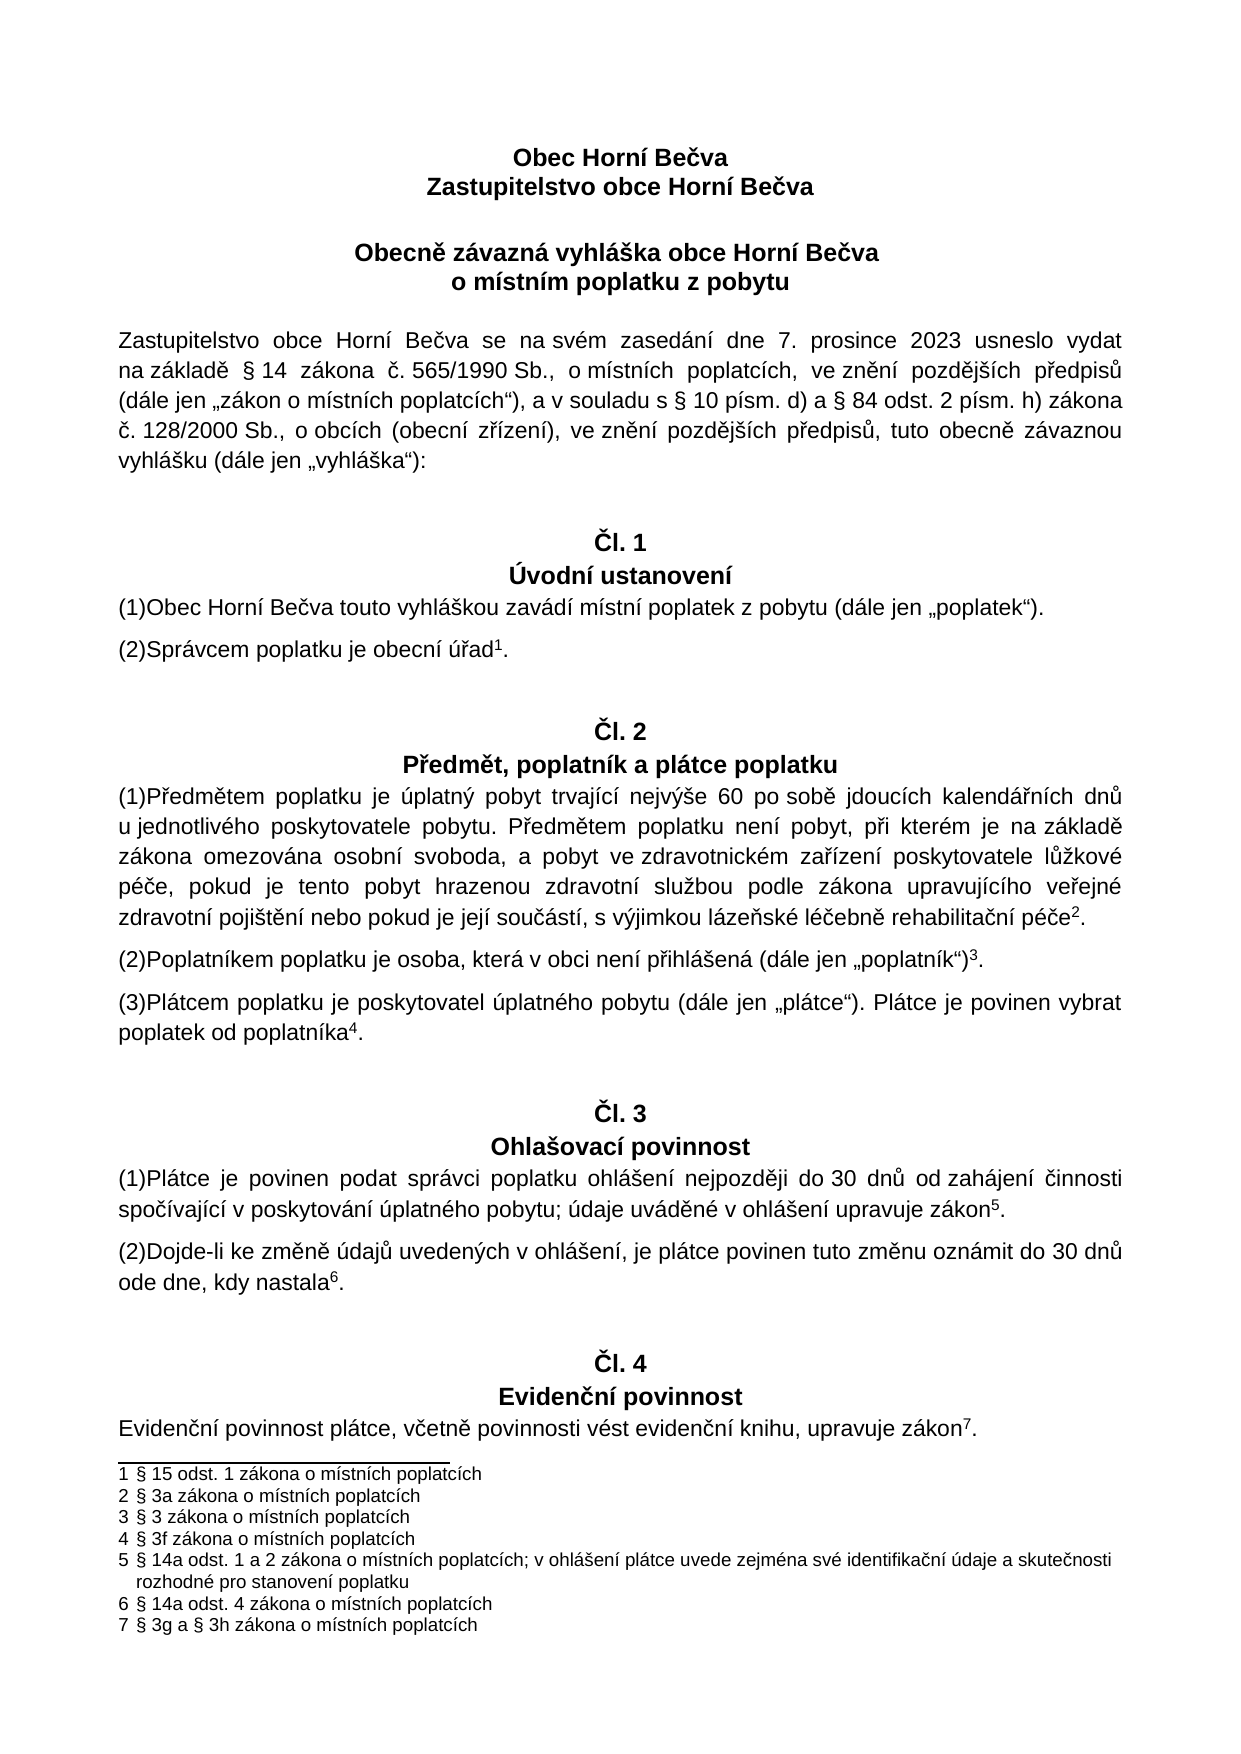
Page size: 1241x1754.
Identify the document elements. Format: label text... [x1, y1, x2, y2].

list Plátce je povinen podat správci poplatku ohlášení nejpozději do 30 dnů od zahájení činnosti spočívající v poskytování úplatného pobytu; údaje uváděné v ohlášení upravuje zákon. [118, 1165, 1122, 1222]
subtitle Obecně závazná vyhláška obce Horní Bečva o místním poplatku z pobytu [118, 238, 1122, 295]
text § 3g a § 3h zákona o místních poplatcích [118, 1614, 1122, 1635]
subtitle Čl. 3 Ohlašovací povinnost [118, 1099, 1122, 1161]
list Dojde-li ke změně údajů uvedených v ohlášení, je plátce povinen tuto změnu oznámit do 30 dnů ode dne, kdy nastala. [118, 1238, 1122, 1295]
list Plátcem poplatku je poskytovatel úplatného pobytu (dále jen „plátce“). Plátce je povinen vybrat poplatek od poplatníka. [118, 989, 1122, 1046]
text Zastupitelstvo obce Horní Bečva se na svém zasedání dne 7. prosince 2023 usneslo vydat na základě § 14 zákona č. 565/1990 Sb., o místních poplatcích, ve znění pozdějších předpisů (dále jen „zákon o místních poplatcích“), a v souladu s § 10 písm. d) a § 84 odst. 2 písm. h) zákona č. 128/2000 Sb., o obcích (obecní zřízení), ve znění pozdějších předpisů, tuto obecně závaznou vyhlášku (dále jen „vyhláška“): [118, 327, 1122, 474]
list § 15 odst. 1 zákona o místních poplatcích [118, 1463, 1122, 1484]
list § 14a odst. 4 zákona o místních poplatcích [118, 1592, 1122, 1614]
list § 3 zákona o místních poplatcích [118, 1506, 1122, 1528]
list Poplatníkem poplatku je osoba, která v obci není přihlášená (dále jen „poplatník“). [118, 946, 1122, 973]
list Předmětem poplatku je úplatný pobyt trvající nejvýše 60 po sobě jdoucích kalendářních dnů u jednotlivého poskytovatele pobytu. Předmětem poplatku není pobyt, při kterém je na základě zákona omezována osobní svoboda, a pobyt ve zdravotnickém zařízení poskytovatele lůžkové péče, pokud je tento pobyt hrazenou zdravotní službou podle zákona upravujícího veřejné zdravotní pojištění nebo pokud je její součástí, s výjimkou lázeňské léčebně rehabilitační péče. [118, 783, 1122, 930]
list Správcem poplatku je obecní úřad. [118, 636, 1122, 663]
list Obec Horní Bečva touto vyhláškou zavádí místní poplatek z pobytu (dále jen „poplatek“). [118, 594, 1122, 620]
list § 14a odst. 1 a 2 zákona o místních poplatcích; v ohlášení plátce uvede zejména své identifikační údaje a skutečnosti rozhodné pro stanovení poplatku [118, 1549, 1122, 1592]
subtitle Čl. 4 Evidenční povinnost [118, 1349, 1122, 1411]
text Evidenční povinnost plátce, včetně povinnosti vést evidenční knihu, upravuje zákon. [118, 1415, 1122, 1441]
subtitle Čl. 2 Předmět, poplatník a plátce poplatku [118, 717, 1122, 778]
list § 3f zákona o místních poplatcích [118, 1528, 1122, 1549]
list § 3a zákona o místních poplatcích [118, 1484, 1122, 1506]
text Obec Horní Bečva Zastupitelstvo obce Horní Bečva [118, 143, 1122, 201]
subtitle Čl. 1 Úvodní ustanovení [118, 528, 1122, 589]
